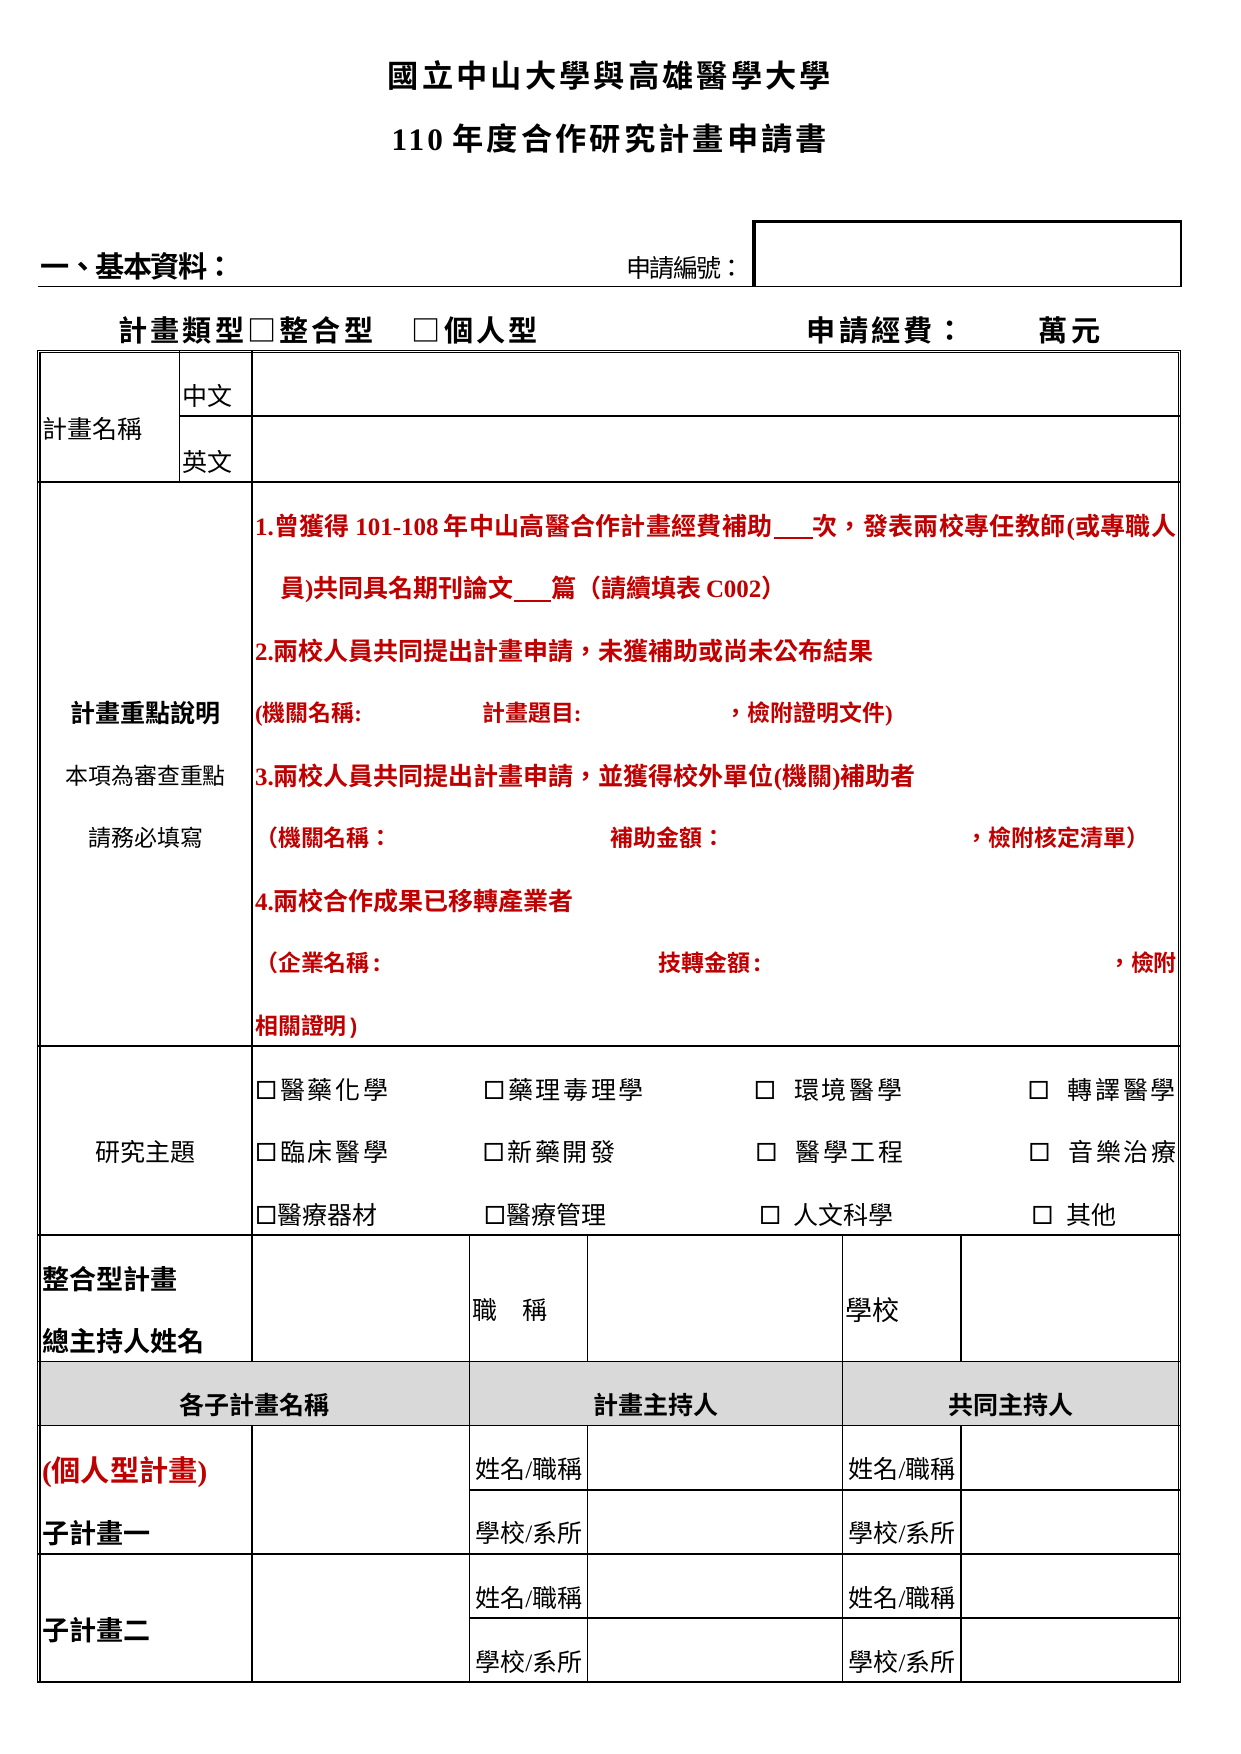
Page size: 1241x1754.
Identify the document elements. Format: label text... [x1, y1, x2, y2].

table_cell [962, 1236, 1178, 1361]
table_cell (個人型計畫) 子計畫一 [41, 1426, 251, 1553]
table_cell 計畫重點說明 本項為審查重點 請務必填寫 [41, 483, 251, 1045]
table_cell [588, 1555, 842, 1617]
table_cell 學校/系所 [470, 1491, 587, 1553]
table_cell 職 稱 [470, 1236, 587, 1361]
table_cell [962, 1491, 1178, 1553]
table_cell [253, 1555, 469, 1681]
table_cell [253, 417, 1178, 481]
table_cell 整合型計畫 總主持人姓名 [41, 1236, 251, 1361]
table_cell 姓名/職稱 [843, 1426, 960, 1489]
table_cell [588, 1619, 842, 1681]
table_cell 研究主題 [41, 1047, 251, 1234]
table_cell [253, 1426, 469, 1553]
table_cell 學校 [843, 1236, 960, 1361]
table_cell [588, 1491, 842, 1553]
table_cell 學校/系所 [843, 1619, 960, 1681]
table_cell 學校/系所 [843, 1491, 960, 1553]
table_cell 1.曾獲得101-108年中山高醫合作計畫經費補助 次，發表兩校專任教師(或專職人員)共同具名期刊論文 篇（請續填表C002） 2.兩校人員共同提出計畫申請，未獲補助或尚未公布結果 (機關名稱: 計畫題目: ，檢附證明文件) 3.兩校人員共同提出計畫申請，並獲得校外單位(機關)補助者 （機關名稱： 補助金額： ，檢附核定清單） 4.兩校合作成果已移轉產業者 （企業名稱: 技轉金額: ，檢附相關證明) [253, 483, 1178, 1045]
table_cell 姓名/職稱 [470, 1555, 587, 1617]
table_cell 各子計畫名稱 [41, 1362, 469, 1425]
table_cell [588, 1426, 842, 1489]
subtitle 國立中山大學與高雄醫學大學 [37, 33, 1181, 95]
table_cell 計畫主持人 [470, 1362, 842, 1425]
table_header [756, 223, 1180, 286]
subtitle 110年度合作研究計畫申請書 [37, 95, 1181, 158]
table_cell 英文 [180, 417, 251, 481]
table_cell 子計畫二 [41, 1555, 251, 1681]
table_header [253, 353, 1178, 415]
table_cell 學校/系所 [470, 1619, 587, 1681]
table_cell [962, 1619, 1178, 1681]
table_header 中文 [180, 353, 251, 415]
table_cell 姓名/職稱 [470, 1426, 587, 1489]
table_cell [962, 1555, 1178, 1617]
table_cell 共同主持人 [843, 1362, 1178, 1425]
subtitle 計畫類型□整合型 □個人型 申請經費： 萬元 [37, 287, 1181, 350]
table_cell 姓名/職稱 [843, 1555, 960, 1617]
table_cell [962, 1426, 1178, 1489]
table_cell [588, 1236, 842, 1361]
table_cell 醫藥化學 藥理毒理學  環境醫學  轉譯醫學 臨床醫學 新藥開發  醫學工程  音樂治療 醫療器材 醫療管理  人文科學  其他 [253, 1047, 1178, 1234]
table_cell [253, 1236, 469, 1361]
table_header 計畫名稱 [41, 353, 179, 481]
table_header 一、基本資料： 申請編號： [38, 220, 752, 286]
